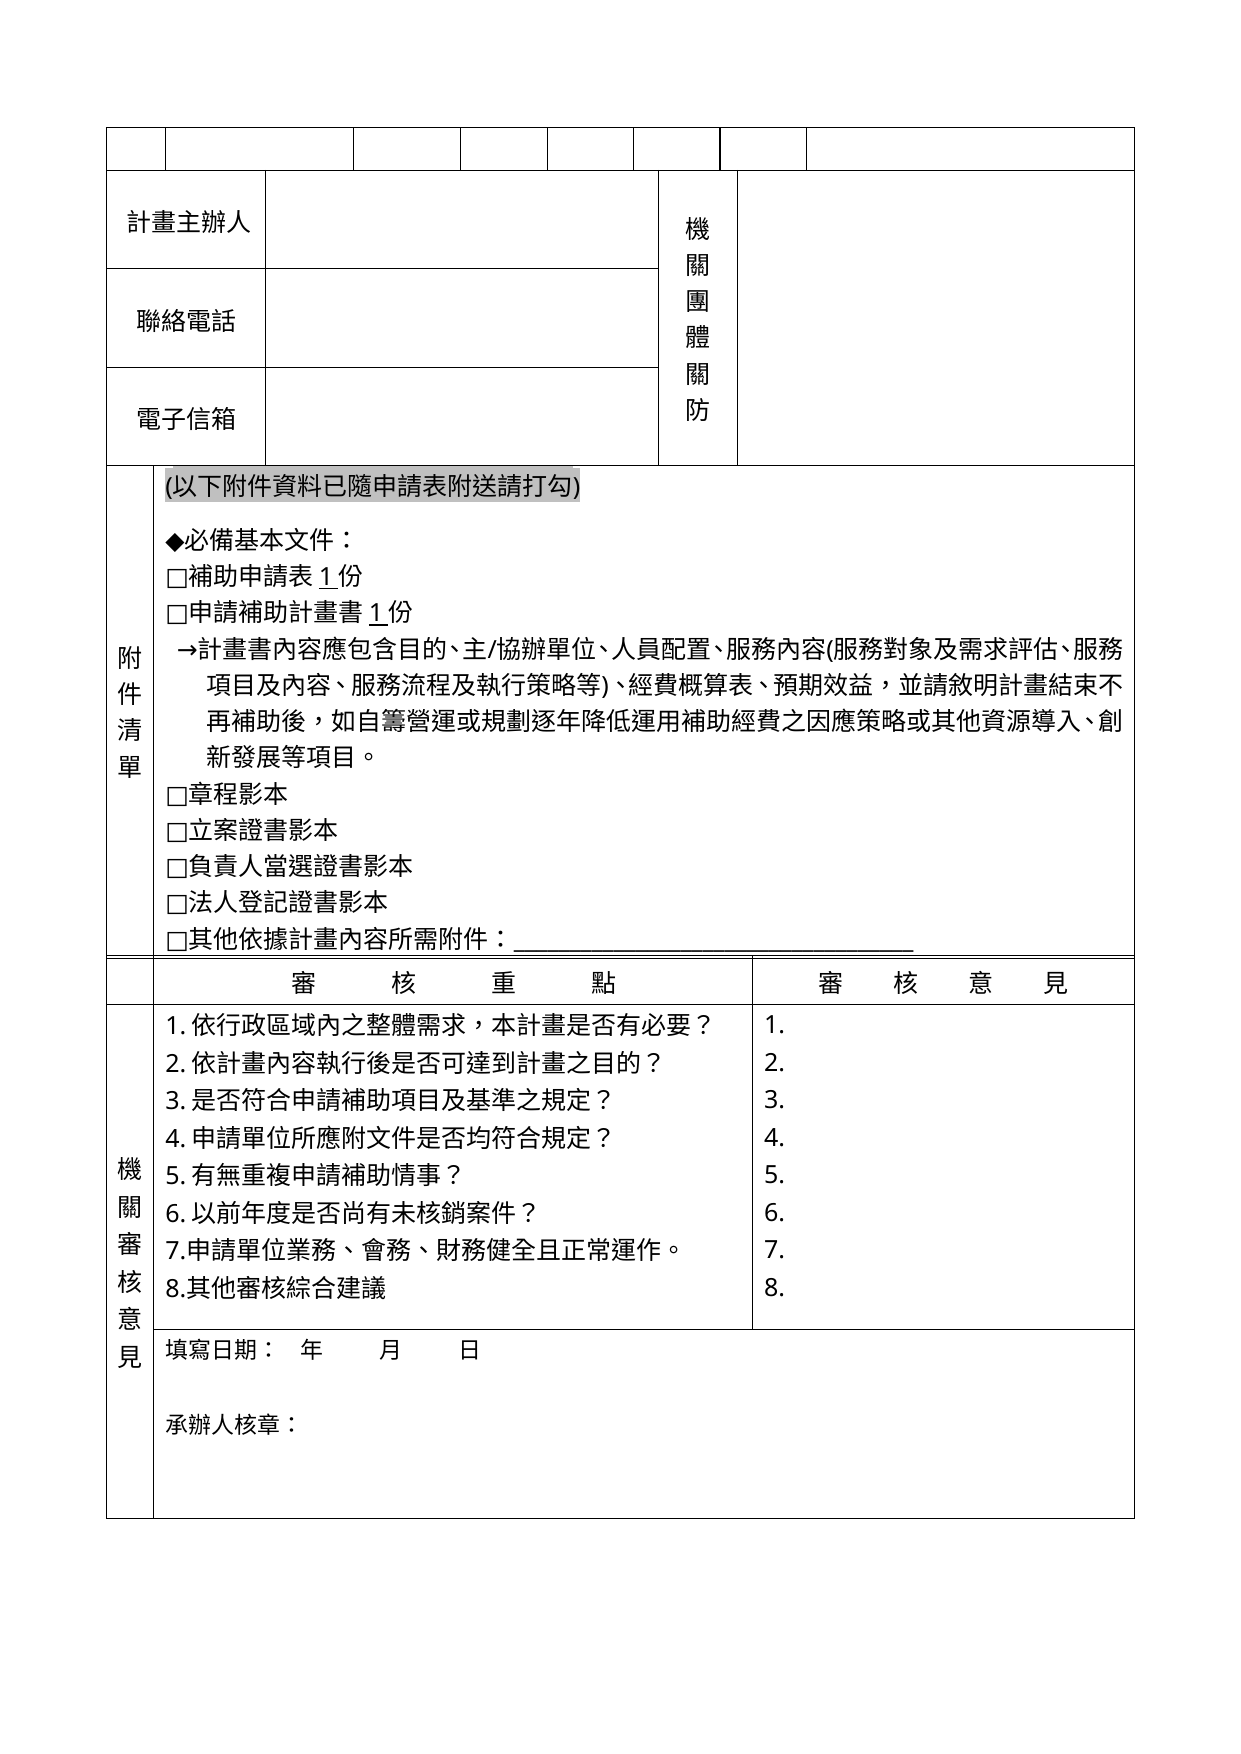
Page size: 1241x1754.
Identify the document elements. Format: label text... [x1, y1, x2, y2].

table_cell 填寫日期： 年 月 日 承辦人核章： [154, 1330, 1134, 1518]
table_cell 依行政區域內之整體需求，本計畫是否有必要？ 依計畫內容執行後是否可達到計畫之目的？ 是否符合申請補助項目及基準之規定？ 申請單位所應附文件是否均符合規定？ 有無重複申請補助情事？ 以前年度是否尚有未核銷案件？ 7.申請單位業務、會務、財務健全且正常運作。 8.其他審核綜合建議 [154, 1005, 752, 1329]
table_cell 1. 2. 3. 4. 5. 6. 7. 8. [753, 1005, 1134, 1329]
table_cell [107, 959, 153, 1004]
table_cell [107, 128, 165, 170]
table_cell 審 核 意 見 [753, 959, 1134, 1004]
table_cell [461, 128, 547, 170]
table_cell 聯絡電話 [107, 269, 265, 367]
table_cell [721, 128, 806, 170]
table_cell [354, 128, 460, 170]
table_cell [807, 128, 1134, 170]
table_cell 附件清單 [107, 466, 153, 955]
table_cell 機 關 團 體 關 防 [659, 171, 737, 465]
table_cell [634, 269, 658, 367]
table_cell [266, 171, 634, 268]
table_cell [166, 128, 353, 170]
table_cell [266, 269, 634, 367]
table_cell (以下附件資料已隨申請表附送請打勾) ◆必備基本文件： □補助申請表1份 □申請補助計畫書1份 →計畫書內容應包含目的、主/協辦單位、人員配置、服務內容(服務對象及需求評估、服務項目及內容、服務流程及執行策略等)、經費概算表、預期效益，並請敘明計畫結束不再補助後，如自籌營運或規劃逐年降低運用補助經費之因應策略或其他資源導入、創新發展等項目。 □章程影本 □立案證書影本 □負責人當選證書影本 □法人登記證書影本 □其他依據計畫內容所需附件：____________________________________ [154, 466, 1134, 955]
table_cell [548, 128, 633, 170]
table_cell 電子信箱 [107, 368, 265, 465]
table_cell 計畫主辦人 [107, 171, 265, 268]
table_cell [266, 368, 634, 465]
table_cell [634, 368, 658, 465]
table_cell 機關審核意見 [107, 1005, 153, 1518]
table_cell [634, 171, 658, 268]
table_cell [738, 171, 1134, 465]
table_cell 審 核 重 點 [154, 959, 752, 1004]
table_cell [634, 128, 719, 170]
